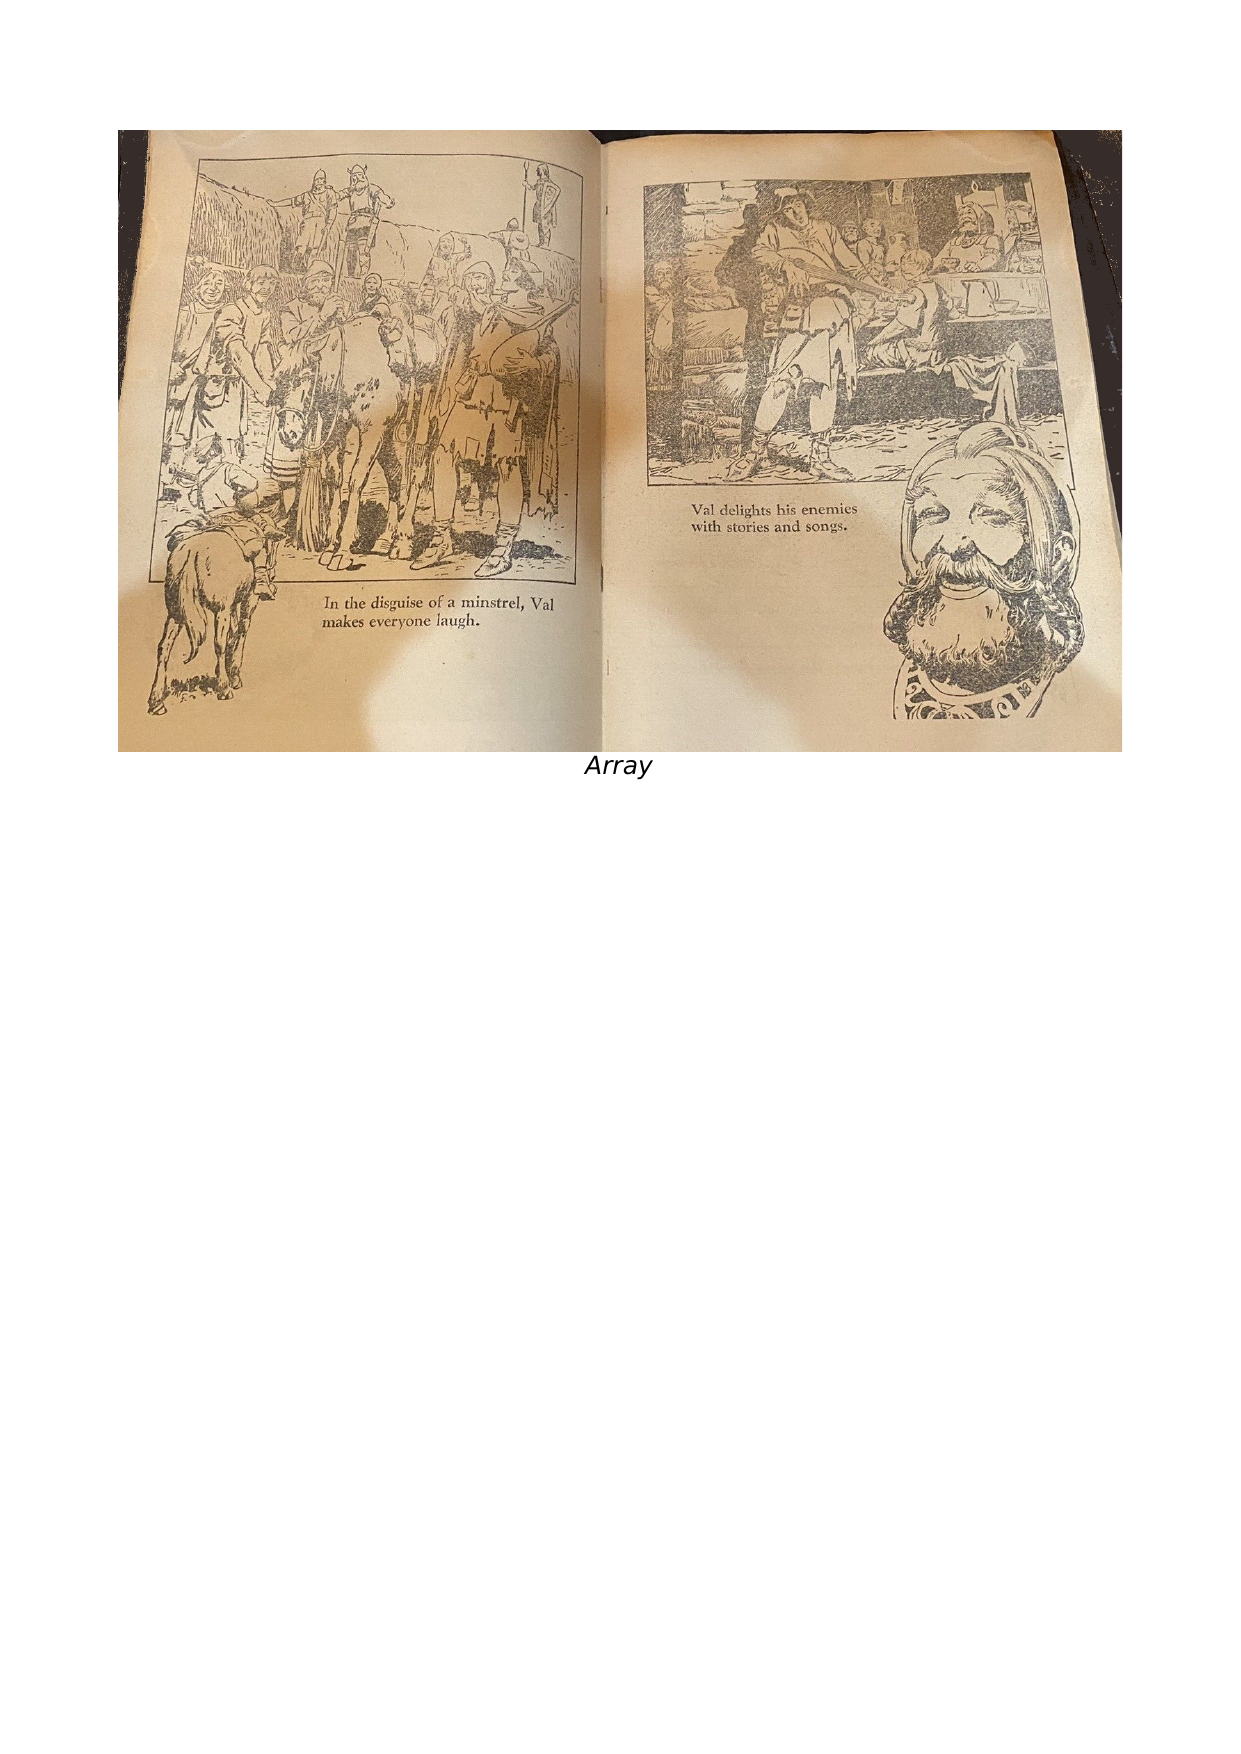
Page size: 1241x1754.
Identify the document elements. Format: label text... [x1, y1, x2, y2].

text Array [118, 752, 1122, 781]
picture [118, 130, 1123, 752]
